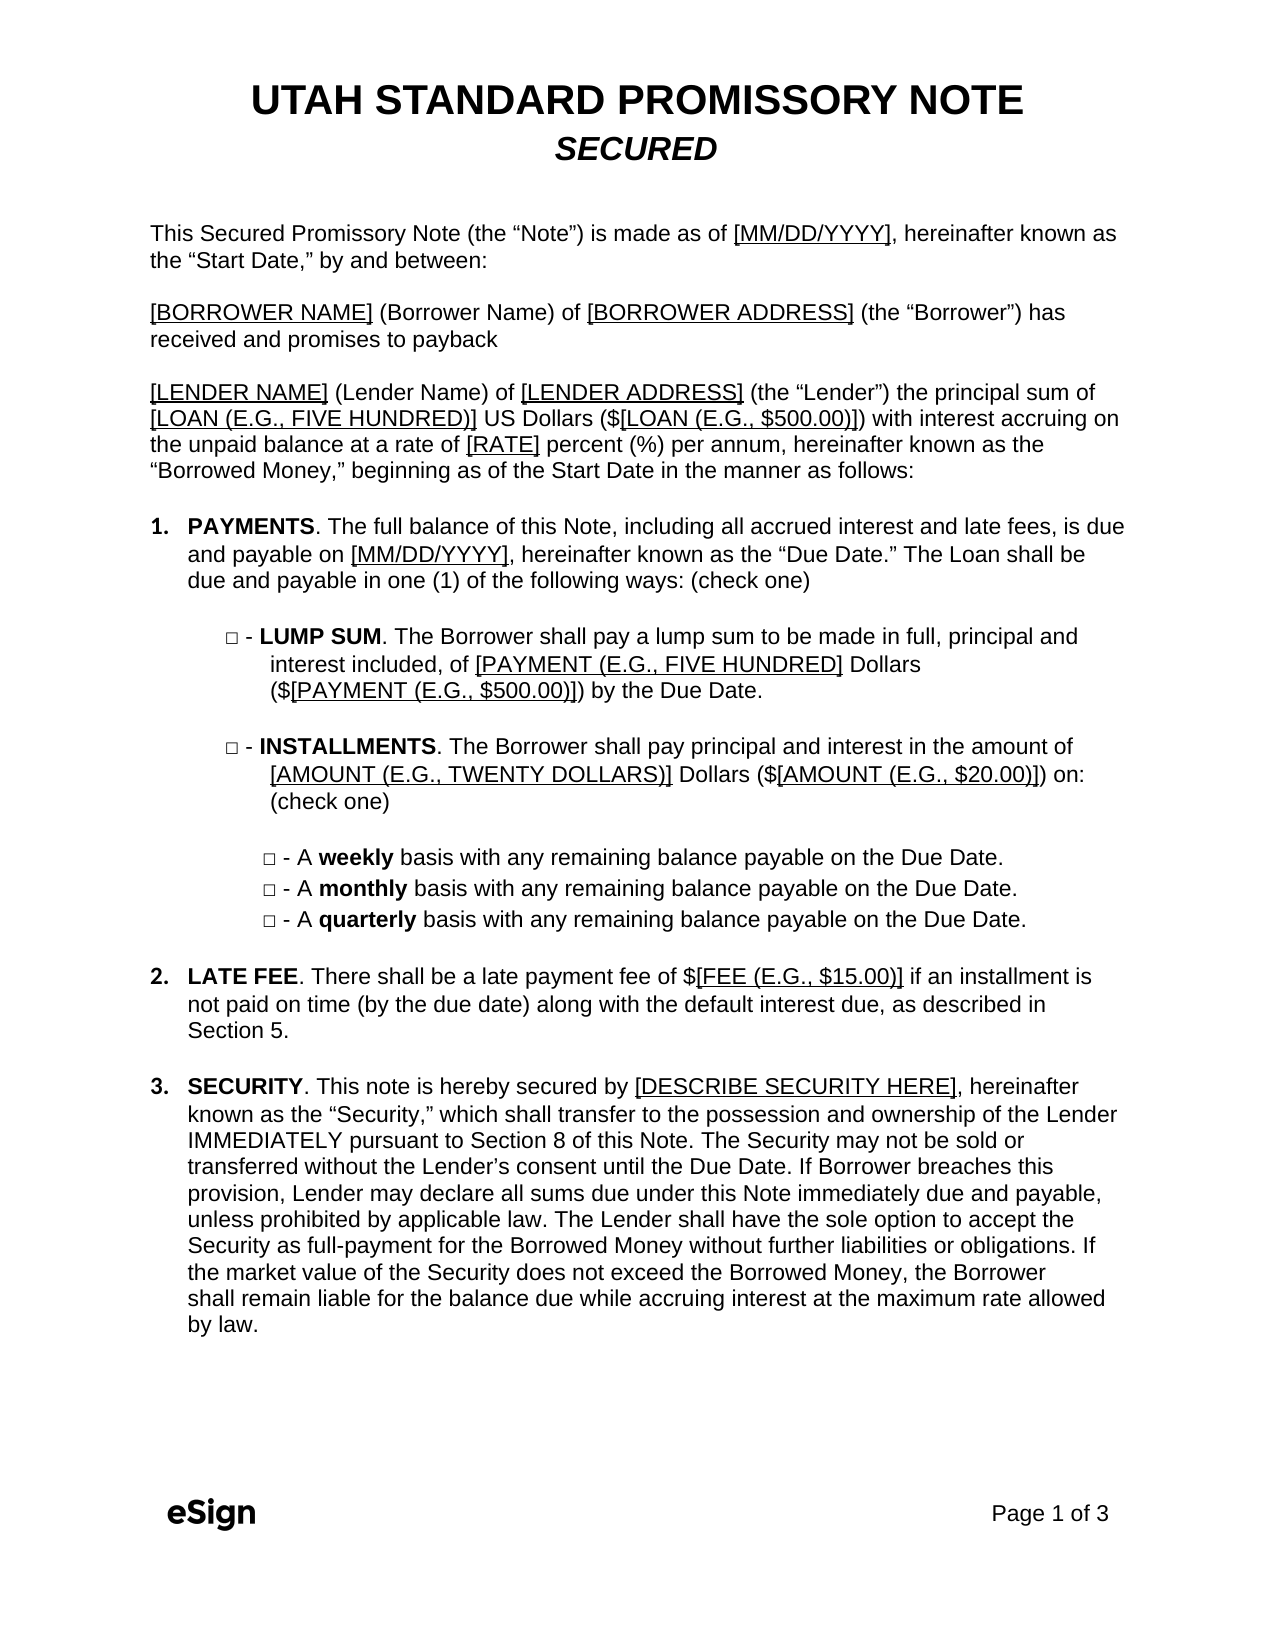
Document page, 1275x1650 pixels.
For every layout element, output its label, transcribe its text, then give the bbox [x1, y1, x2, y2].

list SECURITY. This note is hereby secured by [DESCRIBE SECURITY HERE], hereinafter known as the “Security,” which shall transfer to the possession and ownership of the Lender IMMEDIATELY pursuant to Section 8 of this Note. The Security may not be sold or transferred without the Lender’s consent until the Due Date. If Borrower breaches this provision, Lender may declare all sums due under this Note immediately due and payable, unless prohibited by applicable law. The Lender shall have the sole option to accept the Security as full-payment for the Borrowed Money without further liabilities or obligations. If the market value of the Security does not exceed the Borrowed Money, the Borrower shall remain liable for the balance due while accruing interest at the maximum rate allowed by law. [150, 1070, 1125, 1338]
text ☐ - A monthly basis with any remaining balance payable on the Due Date. [225, 872, 1125, 903]
text [AMOUNT (E.G., TWENTY DOLLARS)] Dollars ($[AMOUNT (E.G., $20.00)]) on: (check one) [270, 761, 1125, 814]
text This Secured Promissory Note (the “Note”) is made as of [MM/DD/YYYY], hereinafter known as the “Start Date,” by and between: [150, 220, 1125, 273]
text ($[PAYMENT (E.G., $500.00)]) by the Due Date. [270, 677, 1125, 704]
text ☐ - INSTALLMENTS. The Borrower shall pay principal and interest in the amount of [225, 730, 1125, 761]
text [BORROWER NAME] (Borrower Name) of [BORROWER ADDRESS] (the “Borrower”) has received and promises to payback [150, 299, 1125, 352]
list LATE FEE. There shall be a late payment fee of $[FEE (E.G., $15.00)] if an installment is not paid on time (by the due date) along with the default interest due, as described in Section 5. [150, 961, 1125, 1044]
subtitle UTAH STANDARD PROMISSORY NOTE [150, 75, 1125, 123]
text interest included, of [PAYMENT (E.G., FIVE HUNDRED] Dollars [270, 651, 1125, 677]
list PAYMENTS. The full balance of this Note, including all accrued interest and late fees, is due and payable on [MM/DD/YYYY], hereinafter known as the “Due Date.” The Loan shall be due and payable in one (1) of the following ways: (check one) [150, 510, 1125, 593]
text [LENDER NAME] (Lender Name) of [LENDER ADDRESS] (the “Lender”) the principal sum of [LOAN (E.G., FIVE HUNDRED)] US Dollars ($[LOAN (E.G., $500.00)]) with interest accruing on the unpaid balance at a rate of [RATE] percent (%) per annum, hereinafter known as the “Borrowed Money,” beginning as of the Start Date in the manner as follows: [150, 378, 1125, 484]
text ☐ - LUMP SUM. The Borrower shall pay a lump sum to be made in full, principal and [225, 620, 1125, 651]
text ☐ - A quarterly basis with any remaining balance payable on the Due Date. [225, 903, 1125, 934]
text ☐ - A weekly basis with any remaining balance payable on the Due Date. [225, 840, 1125, 872]
subtitle SECURED [150, 129, 1125, 168]
